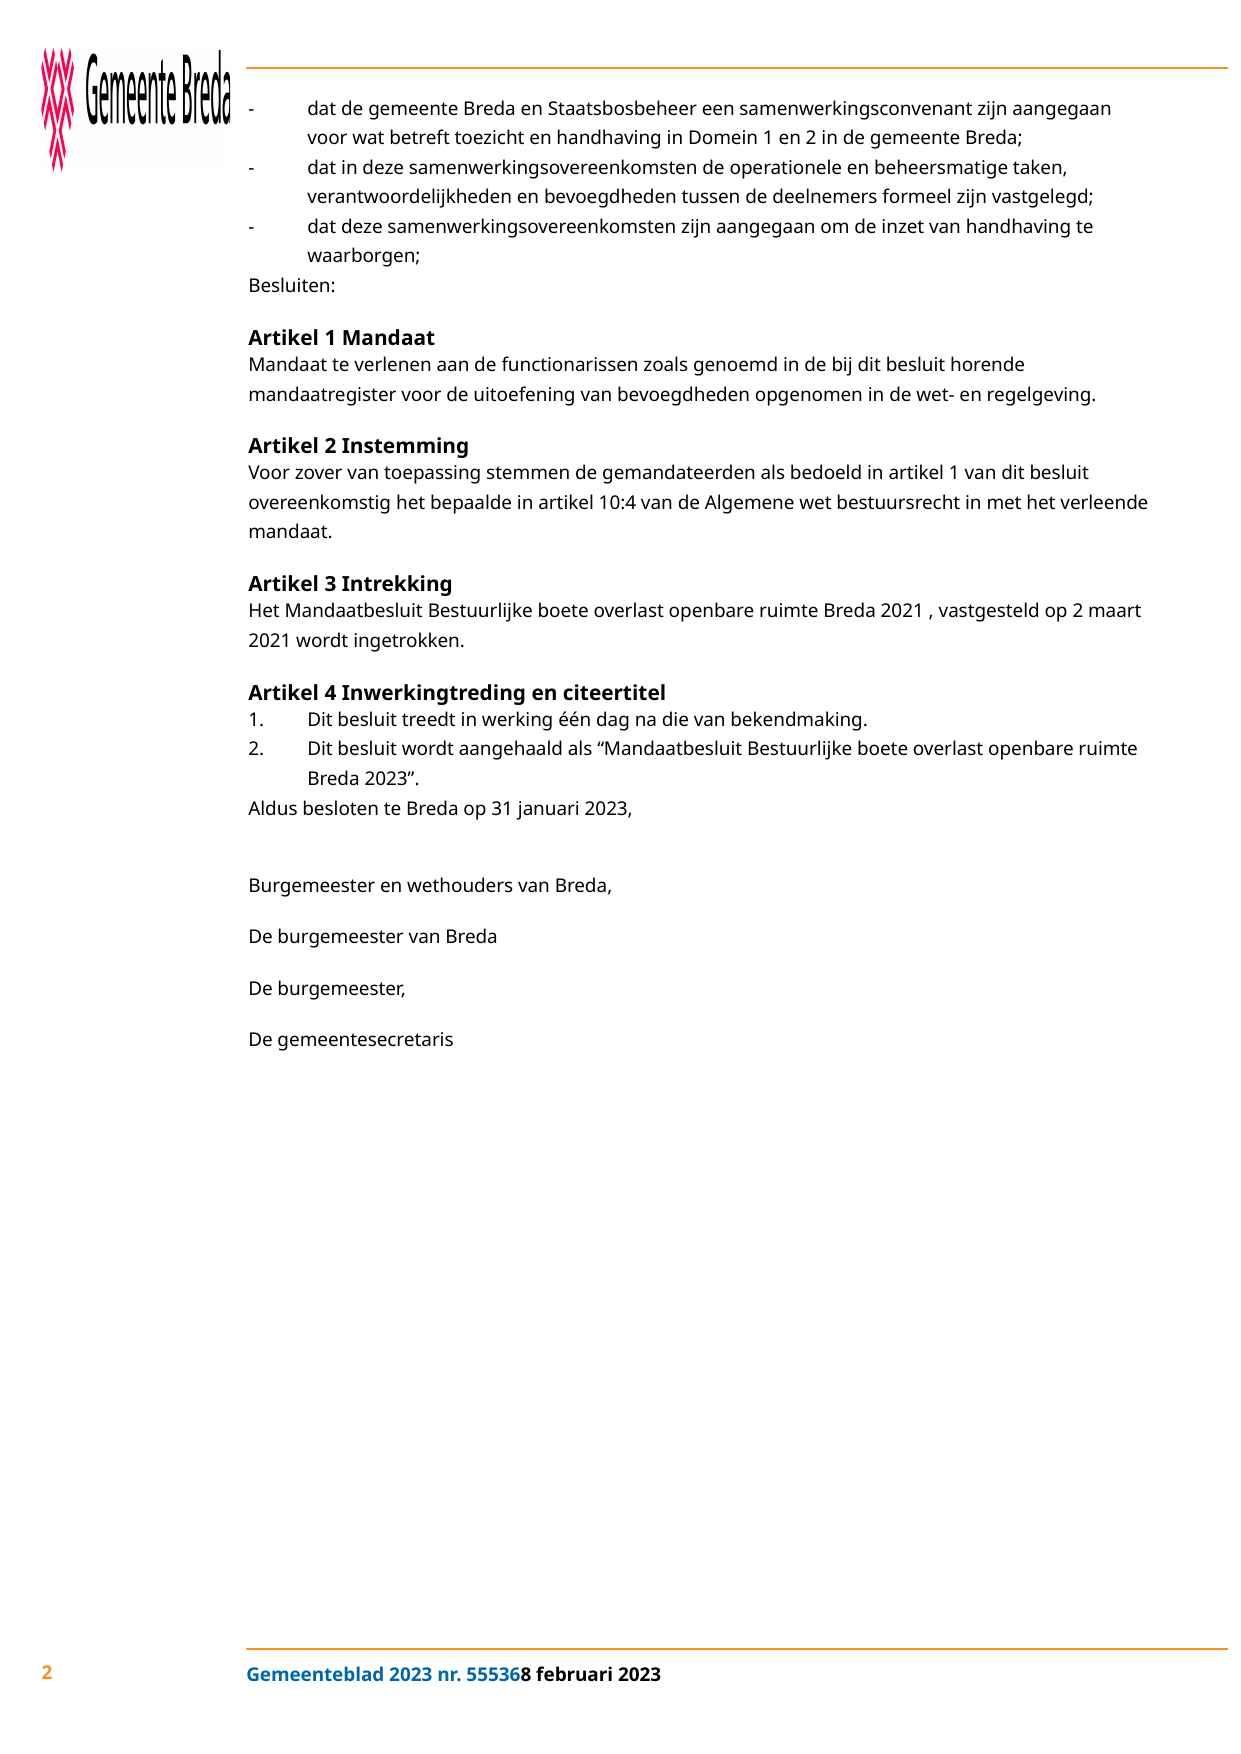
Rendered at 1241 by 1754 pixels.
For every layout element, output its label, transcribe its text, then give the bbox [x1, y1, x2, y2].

text Artikel 2 Instemming [248, 431, 1152, 459]
list dat de gemeente Breda en Staatsbosbeheer een samenwerkingsconvenant zijn aangegaan voor wat betreft toezicht en handhaving in Domein 1 en 2 in de gemeente Breda; [248, 95, 1152, 150]
list Dit besluit treedt in werking één dag na die van bekendmaking. [248, 706, 1152, 732]
text De gemeentesecretaris [248, 1026, 1152, 1052]
list Dit besluit wordt aangehaald als “Mandaatbesluit Bestuurlijke boete overlast openbare ruimte Breda 2023”. [248, 736, 1152, 791]
text Mandaat te verlenen aan de functionarissen zoals genoemd in de bij dit besluit horende mandaatregister voor de uitoefening van bevoegdheden opgenomen in de wet- en regelgeving. [248, 351, 1152, 406]
text Artikel 3 Intrekking [248, 569, 1152, 598]
list dat deze samenwerkingsovereenkomsten zijn aangegaan om de inzet van handhaving te waarborgen; [248, 213, 1152, 268]
text De burgemeester, [248, 975, 1152, 1001]
text Aldus besloten te Breda op 31 januari 2023, [248, 795, 1152, 821]
text Artikel 4 Inwerkingtreding en citeertitel [248, 678, 1152, 706]
text De burgemeester van Breda [248, 923, 1152, 949]
text Voor zover van toepassing stemmen de gemandateerden als bedoeld in artikel 1 van dit besluit overeenkomstig het bepaalde in artikel 10:4 van de Algemene wet bestuursrecht in met het verleende mandaat. [248, 459, 1152, 544]
text Besluiten: [248, 272, 1152, 298]
picture [41, 47, 231, 172]
text Het Mandaatbesluit Bestuurlijke boete overlast openbare ruimte Breda 2021 , vastgesteld op 2 maart 2021 wordt ingetrokken. [248, 598, 1152, 653]
text Artikel 1 Mandaat [248, 323, 1152, 351]
text Burgemeester en wethouders van Breda, [248, 872, 1152, 898]
list dat in deze samenwerkingsovereenkomsten de operationele en beheersmatige taken, verantwoordelijkheden en bevoegdheden tussen de deelnemers formeel zijn vastgelegd; [248, 154, 1152, 209]
